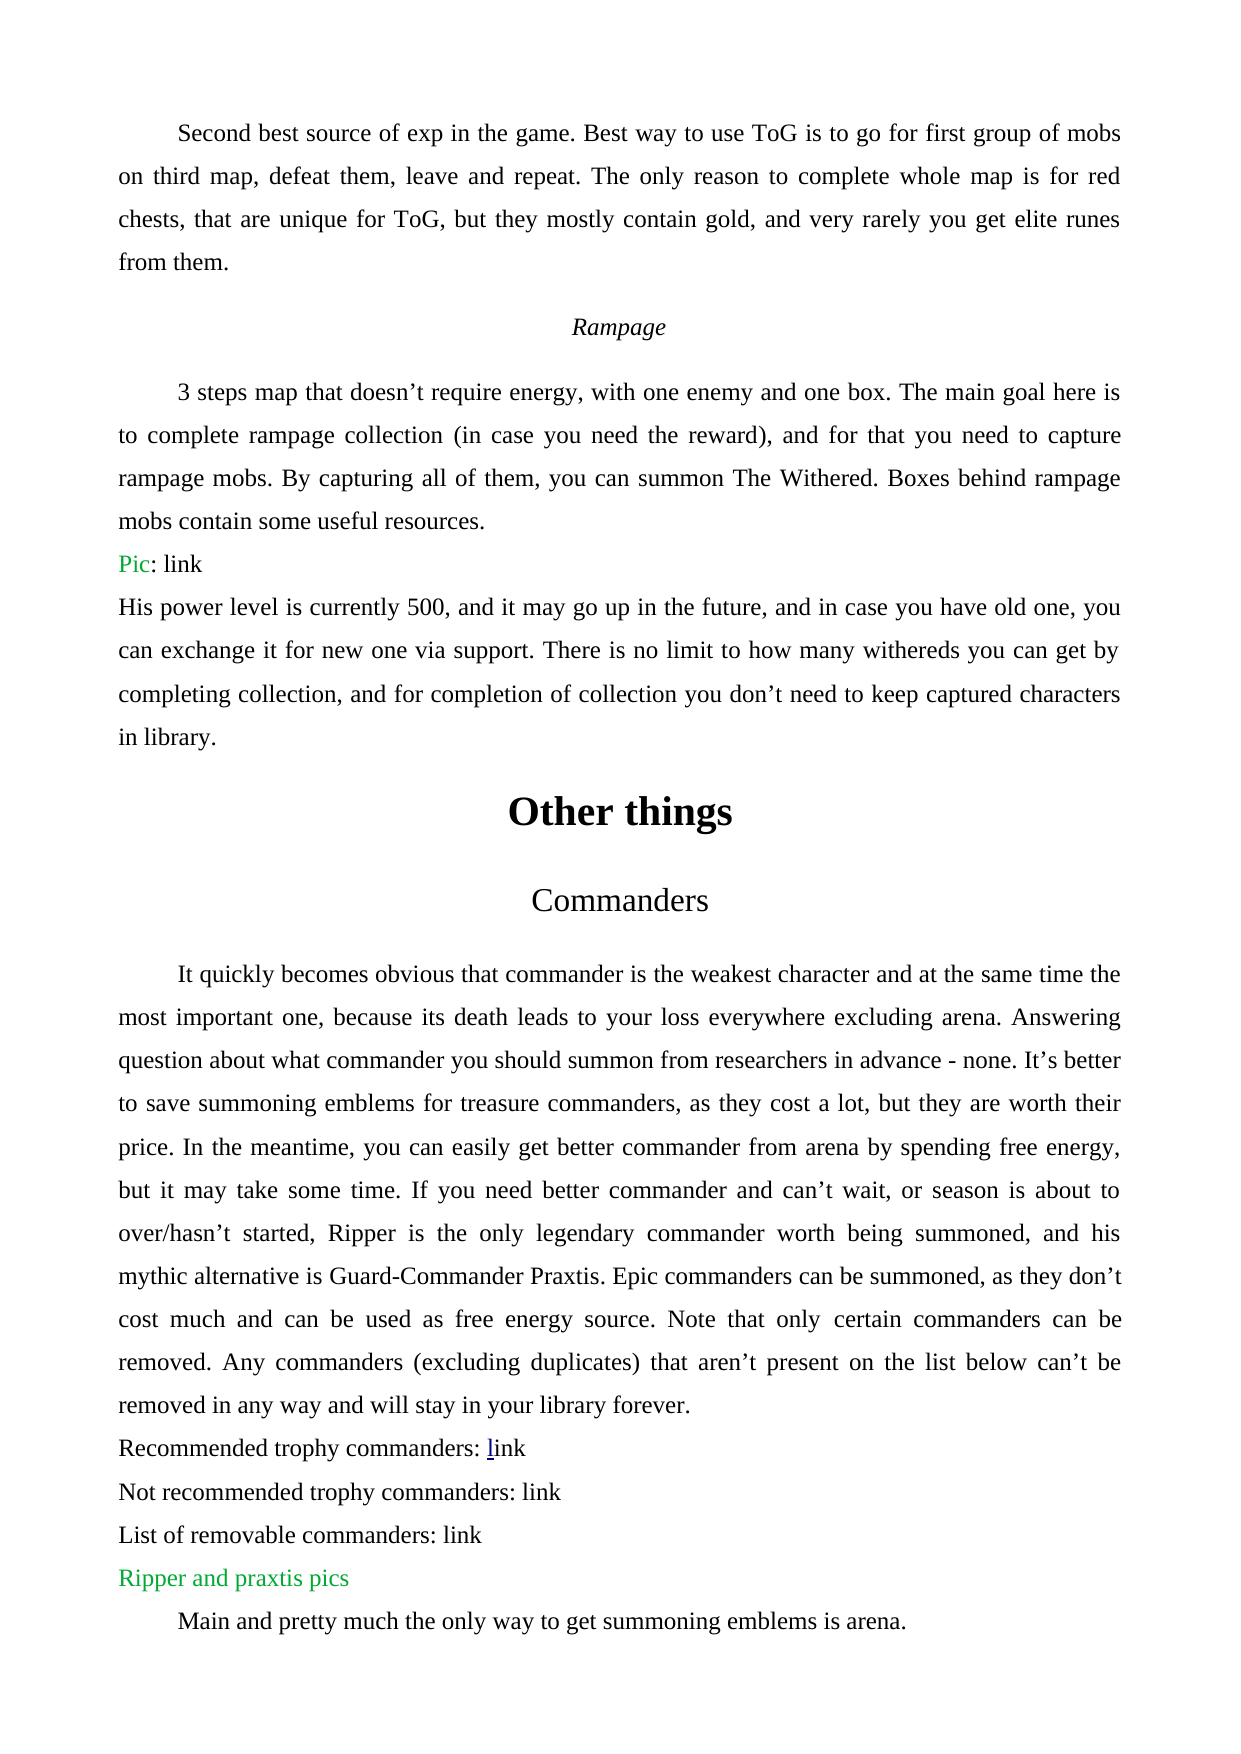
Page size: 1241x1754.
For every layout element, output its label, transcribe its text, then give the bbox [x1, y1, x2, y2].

text Second best source of exp in the game. Best way to use ToG is to go for first group of mobs on third map, defeat them, leave and repeat. The only reason to complete whole map is for red chests, that are unique for ToG, but they mostly contain gold, and very rarely you get elite runes from them. [118, 118, 1122, 276]
text Not recommended trophy commanders: link [118, 1477, 1122, 1505]
text Ripper and praxtis pics [118, 1563, 1122, 1592]
text List of removable commanders: link [118, 1520, 1122, 1548]
text Recommended trophy commanders: link [118, 1433, 1122, 1462]
text It quickly becomes obvious that commander is the weakest character and at the same time the most important one, because its death leads to your loss everywhere excluding arena. Answering question about what commander you should summon from researchers in advance - none. It’s better to save summoning emblems for treasure commanders, as they cost a lot, but they are worth their price. In the meantime, you can easily get better commander from arena by spending free energy, but it may take some time. If you need better commander and can’t wait, or season is about to over/hasn’t started, Ripper is the only legendary commander worth being summoned, and his mythic alternative is Guard-Commander Praxtis. Epic commanders can be summoned, as they don’t cost much and can be used as free energy source. Note that only certain commanders can be removed. Any commanders (excluding duplicates) that aren’t present on the list below can’t be removed in any way and will stay in your library forever. [118, 959, 1122, 1419]
text Commanders [118, 880, 1122, 918]
text Pic: link [118, 549, 1122, 578]
text Other things [118, 787, 1122, 834]
text Rampage [118, 312, 1122, 341]
text 3 steps map that doesn’t require energy, with one enemy and one box. The main goal here is to complete rampage collection (in case you need the reward), and for that you need to capture rampage mobs. By capturing all of them, you can summon The Withered. Boxes behind rampage mobs contain some useful resources. [118, 377, 1122, 535]
text His power level is currently 500, and it may go up in the future, and in case you have old one, you can exchange it for new one via support. There is no limit to how many withereds you can get by completing collection, and for completion of collection you don’t need to keep captured characters in library. [118, 592, 1122, 751]
text Main and pretty much the only way to get summoning emblems is arena. [118, 1606, 1122, 1635]
